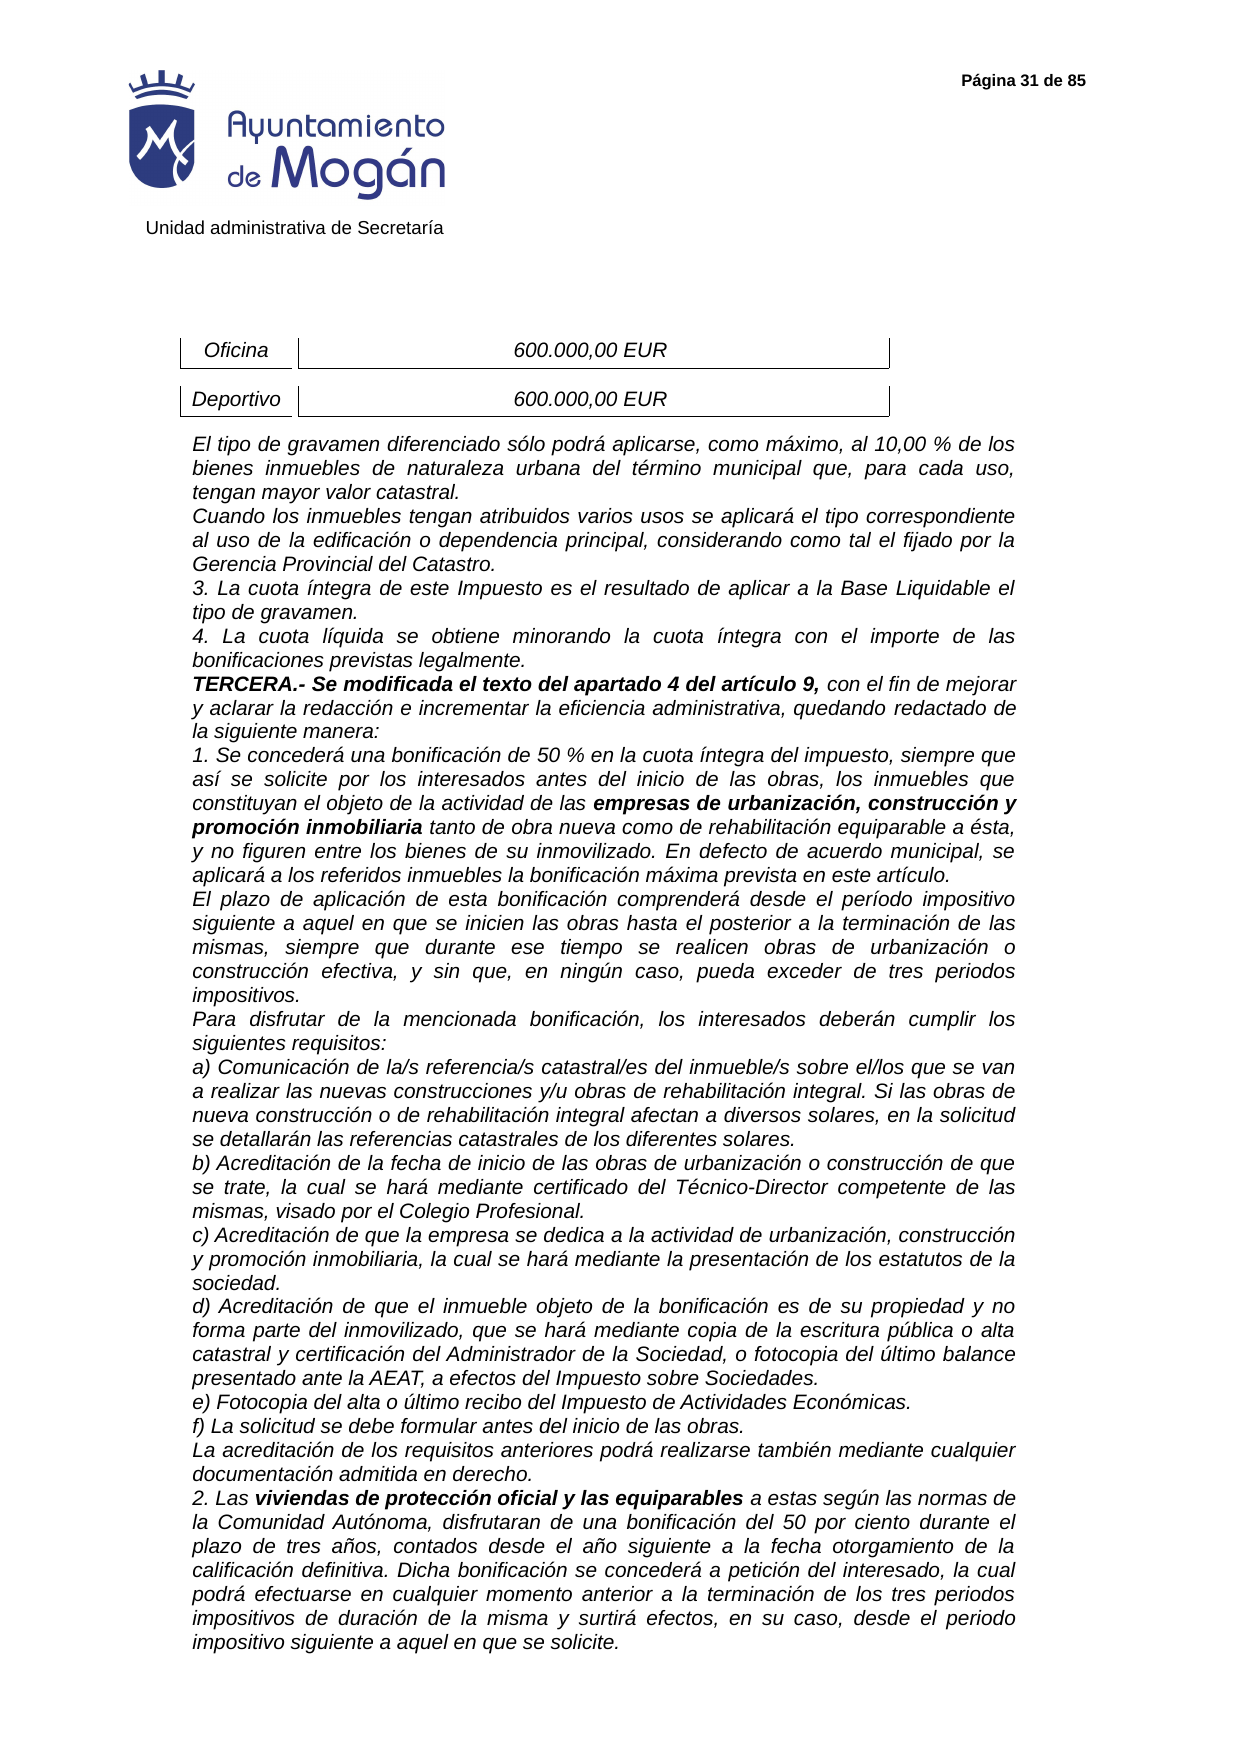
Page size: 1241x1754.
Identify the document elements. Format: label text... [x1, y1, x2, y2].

text Para disfrutar de la mencionada bonificación, los interesados deberán cumplir los siguientes requisitos: [192, 1007, 1019, 1055]
text 1. Se concederá una bonificación de 50 % en la cuota íntegra del impuesto, siempre que así se solicite por los interesados antes del inicio de las obras, los inmuebles que constituyan el objeto de la actividad de las empresas de urbanización, construcción y promoción inmobiliaria tanto de obra nueva como de rehabilitación equiparable a ésta, y no figuren entre los bienes de su inmovilizado. En defecto de acuerdo municipal, se aplicará a los referidos inmuebles la bonificación máxima prevista en este artículo. [192, 743, 1019, 887]
table_cell Oficina [177, 335, 295, 383]
text b) Acreditación de la fecha de inicio de las obras de urbanización o construcción de que se trate, la cual se hará mediante certificado del Técnico-Director competente de las mismas, visado por el Colegio Profesional. [192, 1151, 1019, 1222]
text 4. La cuota líquida se obtiene minorando la cuota íntegra con el importe de las bonificaciones previstas legalmente. [192, 623, 1019, 671]
text e) Fotocopia del alta o último recibo del Impuesto de Actividades Económicas. [192, 1390, 1019, 1414]
text El tipo de gravamen diferenciado sólo podrá aplicarse, como máximo, al 10,00 % de los bienes inmuebles de naturaleza urbana del término municipal que, para cada uso, tengan mayor valor catastral. [192, 432, 1019, 504]
text d) Acreditación de que el inmueble objeto de la bonificación es de su propiedad y no forma parte del inmovilizado, que se hará mediante copia de la escritura pública o alta catastral y certificación del Administrador de la Sociedad, o fotocopia del último balance presentado ante la AEAT, a efectos del Impuesto sobre Sociedades. [192, 1294, 1019, 1390]
text c) Acreditación de que la empresa se dedica a la actividad de urbanización, construcción y promoción inmobiliaria, la cual se hará mediante la presentación de los estatutos de la sociedad. [192, 1222, 1019, 1294]
text f) La solicitud se debe formular antes del inicio de las obras. [192, 1414, 1019, 1438]
text a) Comunicación de la/s referencia/s catastral/es del inmueble/s sobre el/los que se van a realizar las nuevas construcciones y/u obras de rehabilitación integral. Si las obras de nueva construcción o de rehabilitación integral afectan a diversos solares, en la solicitud se detallarán las referencias catastrales de los diferentes solares. [192, 1055, 1019, 1151]
text 3. La cuota íntegra de este Impuesto es el resultado de aplicar a la Base Liquidable el tipo de gravamen. [192, 576, 1019, 623]
picture [128, 70, 445, 206]
text El plazo de aplicación de esta bonificación comprenderá desde el período impositivo siguiente a aquel en que se inicien las obras hasta el posterior a la terminación de las mismas, siempre que durante ese tiempo se realicen obras de urbanización o construcción efectiva, y sin que, en ningún caso, pueda exceder de tres periodos impositivos. [192, 887, 1019, 1007]
table_cell 600.000,00 EUR [295, 335, 892, 383]
text TERCERA.- Se modificada el texto del apartado 4 del artículo 9, con el fin de mejorar y aclarar la redacción e incrementar la eficiencia administrativa, quedando redactado de la siguiente manera: [192, 671, 1019, 743]
text 2. Las viviendas de protección oficial y las equiparables a estas según las normas de la Comunidad Autónoma, disfrutaran de una bonificación del 50 por ciento durante el plazo de tres años, contados desde el año siguiente a la fecha otorgamiento de la calificación definitiva. Dicha bonificación se concederá a petición del interesado, la cual podrá efectuarse en cualquier momento anterior a la terminación de los tres periodos impositivos de duración de la misma y surtirá efectos, en su caso, desde el periodo impositivo siguiente a aquel en que se solicite. [192, 1486, 1019, 1654]
text Cuando los inmuebles tengan atribuidos varios usos se aplicará el tipo correspondiente al uso de la edificación o dependencia principal, considerando como tal el fijado por la Gerencia Provincial del Catastro. [192, 504, 1019, 576]
table_cell 600.000,00 EUR [295, 384, 892, 432]
text La acreditación de los requisitos anteriores podrá realizarse también mediante cualquier documentación admitida en derecho. [192, 1438, 1019, 1486]
table_cell Deportivo [177, 384, 295, 432]
